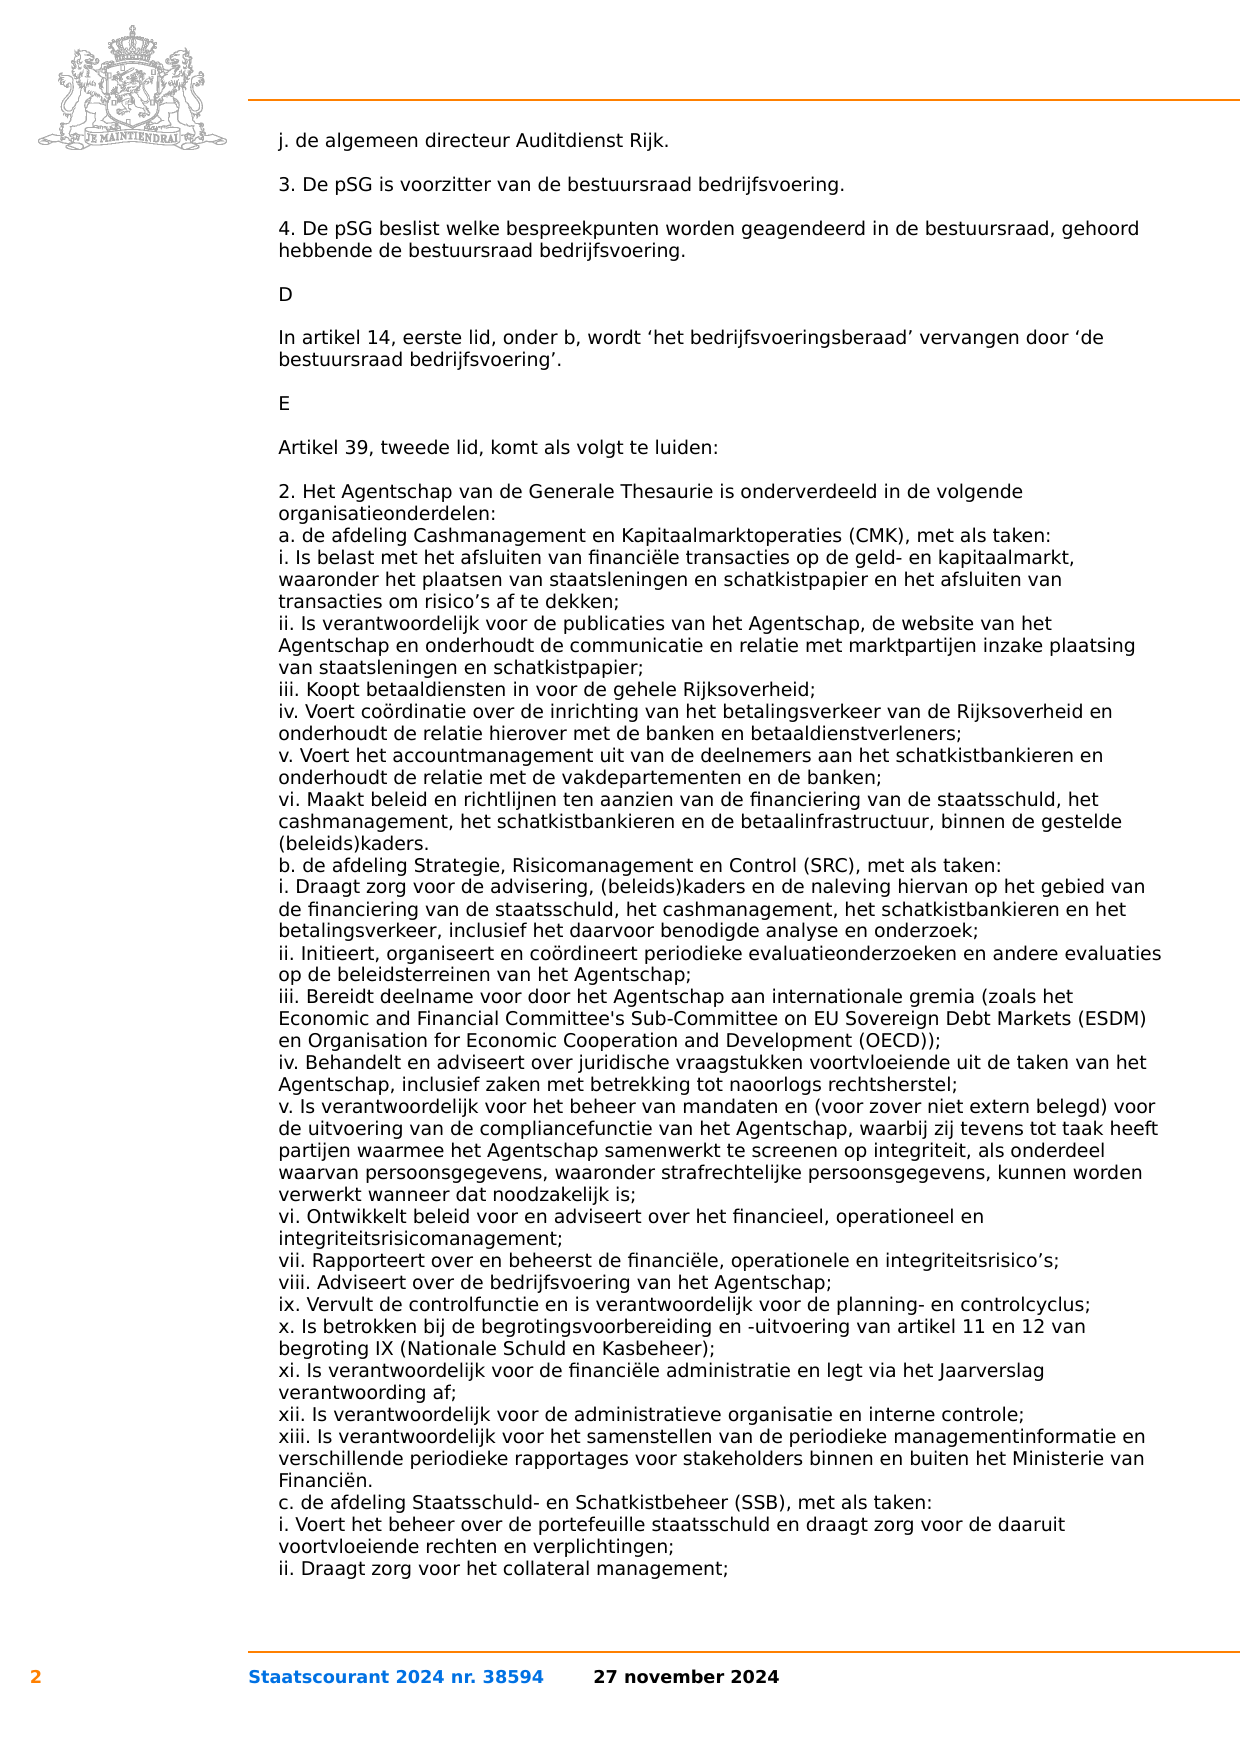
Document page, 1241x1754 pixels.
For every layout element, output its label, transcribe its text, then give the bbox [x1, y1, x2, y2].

text Artikel 39, tweede lid, komt als volgt te luiden: [278, 437, 1163, 459]
text i. Draagt zorg voor de advisering, (beleids)kaders en de naleving hiervan op het gebied van de financiering van de staatsschuld, het cashmanagement, het schatkistbankieren en het betalingsverkeer, inclusief het daarvoor benodigde analyse en onderzoek; [278, 876, 1163, 942]
text xii. Is verantwoordelijk voor de administratieve organisatie en interne controle; [278, 1404, 1163, 1426]
text viii. Adviseert over de bedrijfsvoering van het Agentschap; [278, 1272, 1163, 1294]
text v. Voert het accountmanagement uit van de deelnemers aan het schatkistbankieren en onderhoudt de relatie met de vakdepartementen en de banken; [278, 744, 1163, 788]
text 4. De pSG beslist welke bespreekpunten worden geagendeerd in de bestuursraad, gehoord hebbende de bestuursraad bedrijfsvoering. [278, 218, 1163, 262]
text vi. Ontwikkelt beleid voor en adviseert over het financieel, operationeel en integriteitsrisicomanagement; [278, 1206, 1163, 1250]
picture [38, 25, 227, 150]
text ii. Draagt zorg voor het collateral management; [278, 1558, 1163, 1580]
text b. de afdeling Strategie, Risicomanagement en Control (SRC), met als taken: [278, 854, 1163, 876]
text 2. Het Agentschap van de Generale Thesaurie is onderverdeeld in de volgende organisatieonderdelen: [278, 481, 1163, 525]
text j. de algemeen directeur Auditdienst Rijk. [278, 130, 1163, 152]
text x. Is betrokken bij de begrotingsvoorbereiding en -uitvoering van artikel 11 en 12 van begroting IX (Nationale Schuld en Kasbeheer); [278, 1316, 1163, 1360]
text D [278, 283, 1163, 305]
text iii. Koopt betaaldiensten in voor de gehele Rijksoverheid; [278, 679, 1163, 701]
text a. de afdeling Cashmanagement en Kapitaalmarktoperaties (CMK), met als taken: [278, 525, 1163, 547]
text xiii. Is verantwoordelijk voor het samenstellen van de periodieke managementinformatie en verschillende periodieke rapportages voor stakeholders binnen en buiten het Ministerie van Financiën. [278, 1426, 1163, 1492]
text v. Is verantwoordelijk voor het beheer van mandaten en (voor zover niet extern belegd) voor de uitvoering van de compliancefunctie van het Agentschap, waarbij zij tevens tot taak heeft partijen waarmee het Agentschap samenwerkt te screenen op integriteit, als onderdeel waarvan persoonsgegevens, waaronder strafrechtelijke persoonsgegevens, kunnen worden verwerkt wanneer dat noodzakelijk is; [278, 1096, 1163, 1206]
text xi. Is verantwoordelijk voor de financiële administratie en legt via het Jaarverslag verantwoording af; [278, 1360, 1163, 1404]
text c. de afdeling Staatsschuld- en Schatkistbeheer (SSB), met als taken: [278, 1492, 1163, 1514]
text vi. Maakt beleid en richtlijnen ten aanzien van de financiering van de staatsschuld, het cashmanagement, het schatkistbankieren en de betaalinfrastructuur, binnen de gestelde (beleids)kaders. [278, 788, 1163, 854]
text ix. Vervult de controlfunctie en is verantwoordelijk voor de planning- en controlcyclus; [278, 1294, 1163, 1316]
text 3. De pSG is voorzitter van de bestuursraad bedrijfsvoering. [278, 174, 1163, 196]
text iv. Voert coördinatie over de inrichting van het betalingsverkeer van de Rijksoverheid en onderhoudt de relatie hierover met de banken en betaaldienstverleners; [278, 701, 1163, 744]
text ii. Is verantwoordelijk voor de publicaties van het Agentschap, de website van het Agentschap en onderhoudt de communicatie en relatie met marktpartijen inzake plaatsing van staatsleningen en schatkistpapier; [278, 613, 1163, 679]
text iv. Behandelt en adviseert over juridische vraagstukken voortvloeiende uit de taken van het Agentschap, inclusief zaken met betrekking tot naoorlogs rechtsherstel; [278, 1052, 1163, 1096]
text i. Is belast met het afsluiten van financiële transacties op de geld- en kapitaalmarkt, waaronder het plaatsen van staatsleningen en schatkistpapier en het afsluiten van transacties om risico’s af te dekken; [278, 547, 1163, 613]
text iii. Bereidt deelname voor door het Agentschap aan internationale gremia (zoals het Economic and Financial Committee's Sub-Committee on EU Sovereign Debt Markets (ESDM) en Organisation for Economic Cooperation and Development (OECD)); [278, 986, 1163, 1052]
text ii. Initieert, organiseert en coördineert periodieke evaluatieonderzoeken en andere evaluaties op de beleidsterreinen van het Agentschap; [278, 942, 1163, 986]
text vii. Rapporteert over en beheerst de financiële, operationele en integriteitsrisico’s; [278, 1250, 1163, 1272]
text E [278, 393, 1163, 415]
text i. Voert het beheer over de portefeuille staatsschuld en draagt zorg voor de daaruit voortvloeiende rechten en verplichtingen; [278, 1514, 1163, 1558]
text In artikel 14, eerste lid, onder b, wordt ‘het bedrijfsvoeringsberaad’ vervangen door ‘de bestuursraad bedrijfsvoering’. [278, 327, 1163, 371]
